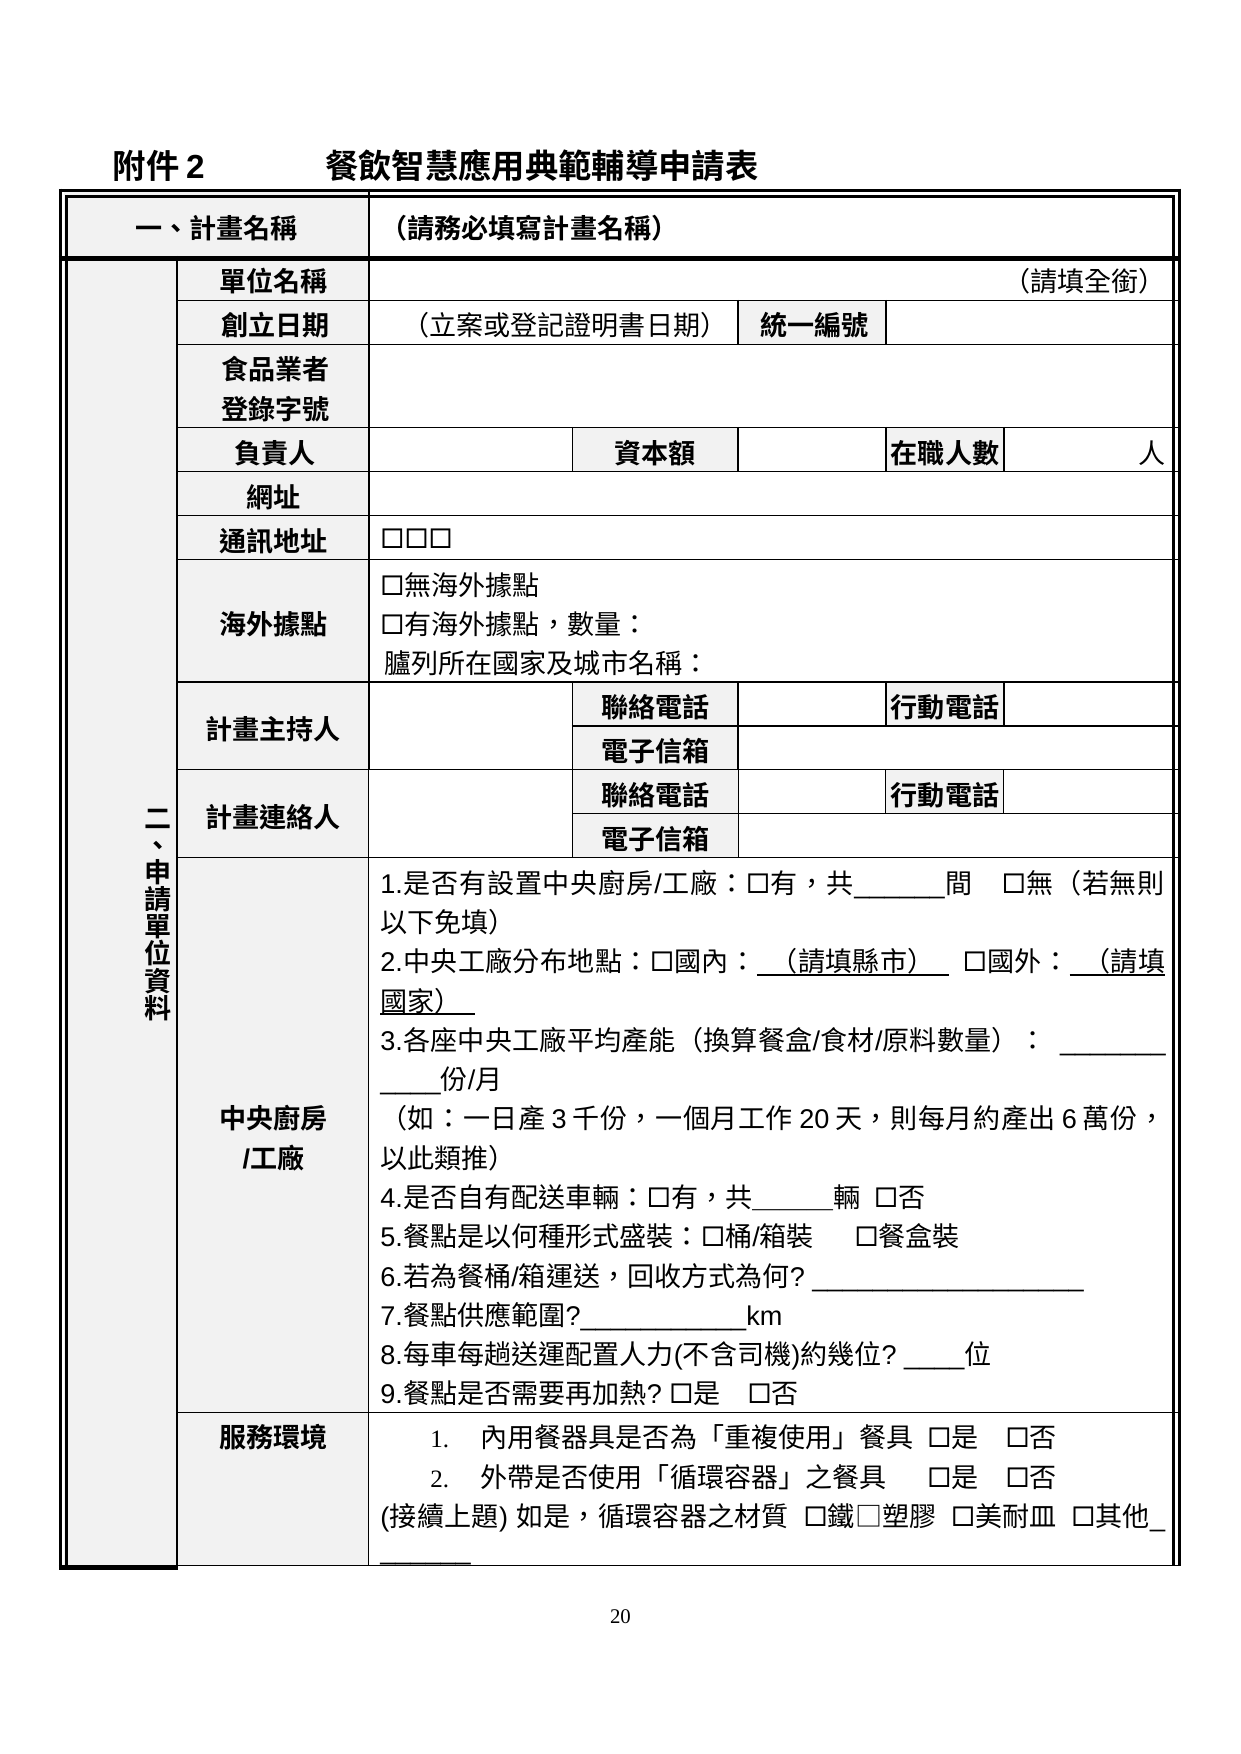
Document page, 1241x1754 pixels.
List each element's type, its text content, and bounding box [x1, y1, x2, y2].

table_cell 統一編號 [739, 301, 885, 344]
table_cell [370, 472, 1172, 515]
table_cell 通訊地址 [178, 516, 368, 559]
table_cell （請填全銜） [370, 261, 1172, 300]
table_cell 計畫連絡人 [178, 770, 368, 857]
table_cell [1004, 770, 1172, 813]
table_cell [1005, 683, 1172, 725]
table_cell [739, 814, 1172, 857]
table_cell [887, 301, 1172, 344]
table_cell 中央廚房 /工廠 [178, 858, 368, 1412]
table_cell [370, 428, 572, 471]
table_cell [739, 428, 885, 471]
table_cell 電子信箱 [573, 727, 737, 769]
table_cell 負責人 [178, 428, 368, 471]
table_cell 無海外據點 有海外據點，數量： 臚列所在國家及城市名稱： [370, 560, 1172, 681]
table_cell 行動電話 [887, 683, 1003, 725]
table_cell 人 [1005, 428, 1172, 471]
table_cell 創立日期 [178, 301, 368, 344]
table_cell 聯絡電話 [573, 770, 738, 813]
table_cell [370, 683, 572, 769]
table_cell 二、申請單位資料 [68, 261, 176, 1565]
table_cell  [370, 516, 1172, 559]
table_cell 食品業者登錄字號 [178, 345, 368, 427]
table_cell [739, 770, 885, 813]
table_cell 網址 [178, 472, 368, 515]
table_cell 海外據點 [178, 560, 368, 681]
table_cell 內用餐器具是否為「重複使用」餐具 是 否 外帶是否使用「循環容器」之餐具 是 否 (接續上題) 如是，循環容器之材質 鐵□塑膠 美耐皿 其他_______ [369, 1413, 1172, 1565]
table_cell 聯絡電話 [573, 683, 737, 725]
table_cell [739, 727, 1172, 769]
table_header （請務必填寫計畫名稱） [370, 192, 1177, 256]
table_cell [369, 770, 572, 857]
table_cell [370, 345, 1172, 427]
table_cell 資本額 [573, 428, 737, 471]
table_cell 單位名稱 [178, 261, 368, 300]
table_cell 行動電話 [886, 770, 1003, 813]
table_cell 1.是否有設置中央廚房/工廠：有，共______間 無（若無則以下免填） 2.中央工廠分布地點：國內： （請填縣市） 國外： （請填國家） 3.各座中央工廠平均產能（換算餐盒/食材/原料數量）： ___________份/月 （如：一日產3千份，一個月工作20天，則每月約產出6萬份，以此類推） 4.是否自有配送車輛：有，共＿＿＿輛 否 5.餐點是以何種形式盛裝：桶/箱裝 餐盒裝 6.若為餐桶/箱運送，回收方式為何? __________________ 7.餐點供應範圍?___________km 8.每車每趟送運配置人力(不含司機)約幾位? ____位 9.餐點是否需要再加熱? 是 否 [369, 858, 1172, 1412]
table_cell [739, 683, 885, 725]
table_cell 服務環境 [178, 1413, 368, 1565]
table_header 一、計畫名稱 [64, 192, 368, 256]
table_cell 在職人數 [887, 428, 1003, 471]
table_cell （立案或登記證明書日期） [370, 301, 737, 344]
table_cell 電子信箱 [573, 814, 738, 857]
subtitle 附件2 餐飲智慧應用典範輔導申請表 [112, 140, 1128, 188]
table_cell 計畫主持人 [178, 683, 368, 769]
